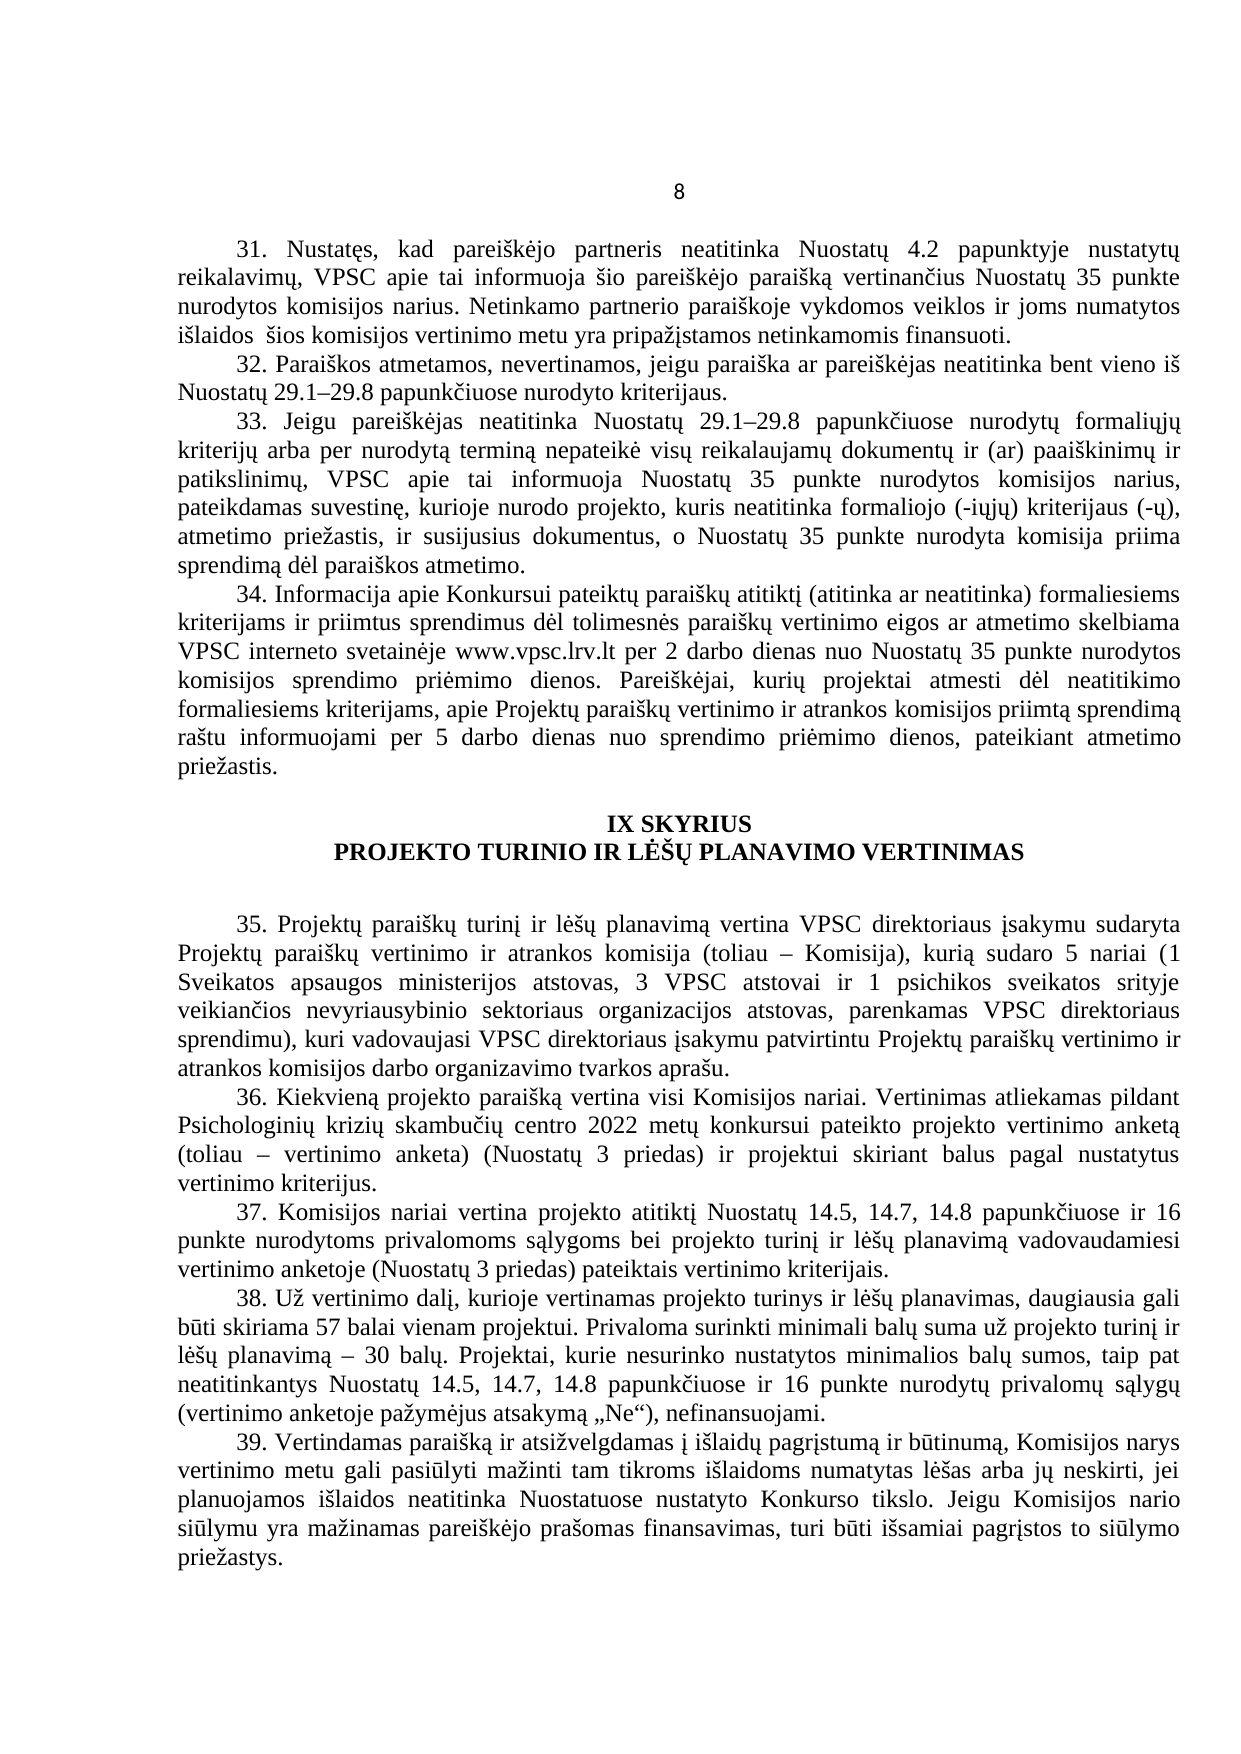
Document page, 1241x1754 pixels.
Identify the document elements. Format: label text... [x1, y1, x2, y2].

text 33. Jeigu pareiškėjas neatitinka Nuostatų 29.1–29.8 papunkčiuose nurodytų formaliųjų kriterijų arba per nurodytą terminą nepateikė visų reikalaujamų dokumentų ir (ar) paaiškinimų ir patikslinimų, VPSC apie tai informuoja Nuostatų 35 punkte nurodytos komisijos narius, pateikdamas suvestinę, kurioje nurodo projekto, kuris neatitinka formaliojo (-iųjų) kriterijaus (-ų), atmetimo priežastis, ir susijusius dokumentus, o Nuostatų 35 punkte nurodyta komisija priima sprendimą dėl paraiškos atmetimo. [177, 406, 1181, 579]
text 38. Už vertinimo dalį, kurioje vertinamas projekto turinys ir lėšų planavimas, daugiausia gali būti skiriama 57 balai vienam projektui. Privaloma surinkti minimali balų suma už projekto turinį ir lėšų planavimą – 30 balų. Projektai, kurie nesurinko nustatytos minimalios balų sumos, taip pat neatitinkantys Nuostatų 14.5, 14.7, 14.8 papunkčiuose ir 16 punkte nurodytų privalomų sąlygų (vertinimo anketoje pažymėjus atsakymą „Ne“), nefinansuojami. [177, 1283, 1181, 1427]
text 32. Paraiškos atmetamos, nevertinamos, jeigu paraiška ar pareiškėjas neatitinka bent vieno iš Nuostatų 29.1–29.8 papunkčiuose nurodyto kriterijaus. [177, 349, 1181, 406]
text 31. Nustatęs, kad pareiškėjo partneris neatitinka Nuostatų 4.2 papunktyje nustatytų reikalavimų, VPSC apie tai informuoja šio pareiškėjo paraišką vertinančius Nuostatų 35 punkte nurodytos komisijos narius. Netinkamo partnerio paraiškoje vykdomos veiklos ir joms numatytos išlaidos šios komisijos vertinimo metu yra pripažįstamos netinkamomis finansuoti. [177, 234, 1181, 349]
text PROJEKTO TURINIO IR LĖŠŲ PLANAVIMO VERTINIMAS [177, 837, 1181, 866]
text 36. Kiekvieną projekto paraišką vertina visi Komisijos nariai. Vertinimas atliekamas pildant Psichologinių krizių skambučių centro 2022 metų konkursui pateikto projekto vertinimo anketą (toliau – vertinimo anketa) (Nuostatų 3 priedas) ir projektui skiriant balus pagal nustatytus vertinimo kriterijus. [177, 1082, 1181, 1197]
text 37. Komisijos nariai vertina projekto atitiktį Nuostatų 14.5, 14.7, 14.8 papunkčiuose ir 16 punkte nurodytoms privalomoms sąlygoms bei projekto turinį ir lėšų planavimą vadovaudamiesi vertinimo anketoje (Nuostatų 3 priedas) pateiktais vertinimo kriterijais. [177, 1197, 1181, 1283]
text IX SKYRIUS [177, 809, 1181, 837]
text 34. Informacija apie Konkursui pateiktų paraiškų atitiktį (atitinka ar neatitinka) formaliesiems kriterijams ir priimtus sprendimus dėl tolimesnės paraiškų vertinimo eigos ar atmetimo skelbiama VPSC interneto svetainėje www.vpsc.lrv.lt per 2 darbo dienas nuo Nuostatų 35 punkte nurodytos komisijos sprendimo priėmimo dienos. Pareiškėjai, kurių projektai atmesti dėl neatitikimo formaliesiems kriterijams, apie Projektų paraiškų vertinimo ir atrankos komisijos priimtą sprendimą raštu informuojami per 5 darbo dienas nuo sprendimo priėmimo dienos, pateikiant atmetimo priežastis. [177, 579, 1181, 780]
text 35. Projektų paraiškų turinį ir lėšų planavimą vertina VPSC direktoriaus įsakymu sudaryta Projektų paraiškų vertinimo ir atrankos komisija (toliau – Komisija), kurią sudaro 5 nariai (1 Sveikatos apsaugos ministerijos atstovas, 3 VPSC atstovai ir 1 psichikos sveikatos srityje veikiančios nevyriausybinio sektoriaus organizacijos atstovas, parenkamas VPSC direktoriaus sprendimu), kuri vadovaujasi VPSC direktoriaus įsakymu patvirtintu Projektų paraiškų vertinimo ir atrankos komisijos darbo organizavimo tvarkos aprašu. [177, 909, 1181, 1082]
text 39. Vertindamas paraišką ir atsižvelgdamas į išlaidų pagrįstumą ir būtinumą, Komisijos narys vertinimo metu gali pasiūlyti mažinti tam tikroms išlaidoms numatytas lėšas arba jų neskirti, jei planuojamos išlaidos neatitinka Nuostatuose nustatyto Konkurso tikslo. Jeigu Komisijos nario siūlymu yra mažinamas pareiškėjo prašomas finansavimas, turi būti išsamiai pagrįstos to siūlymo priežastys. [177, 1427, 1181, 1571]
